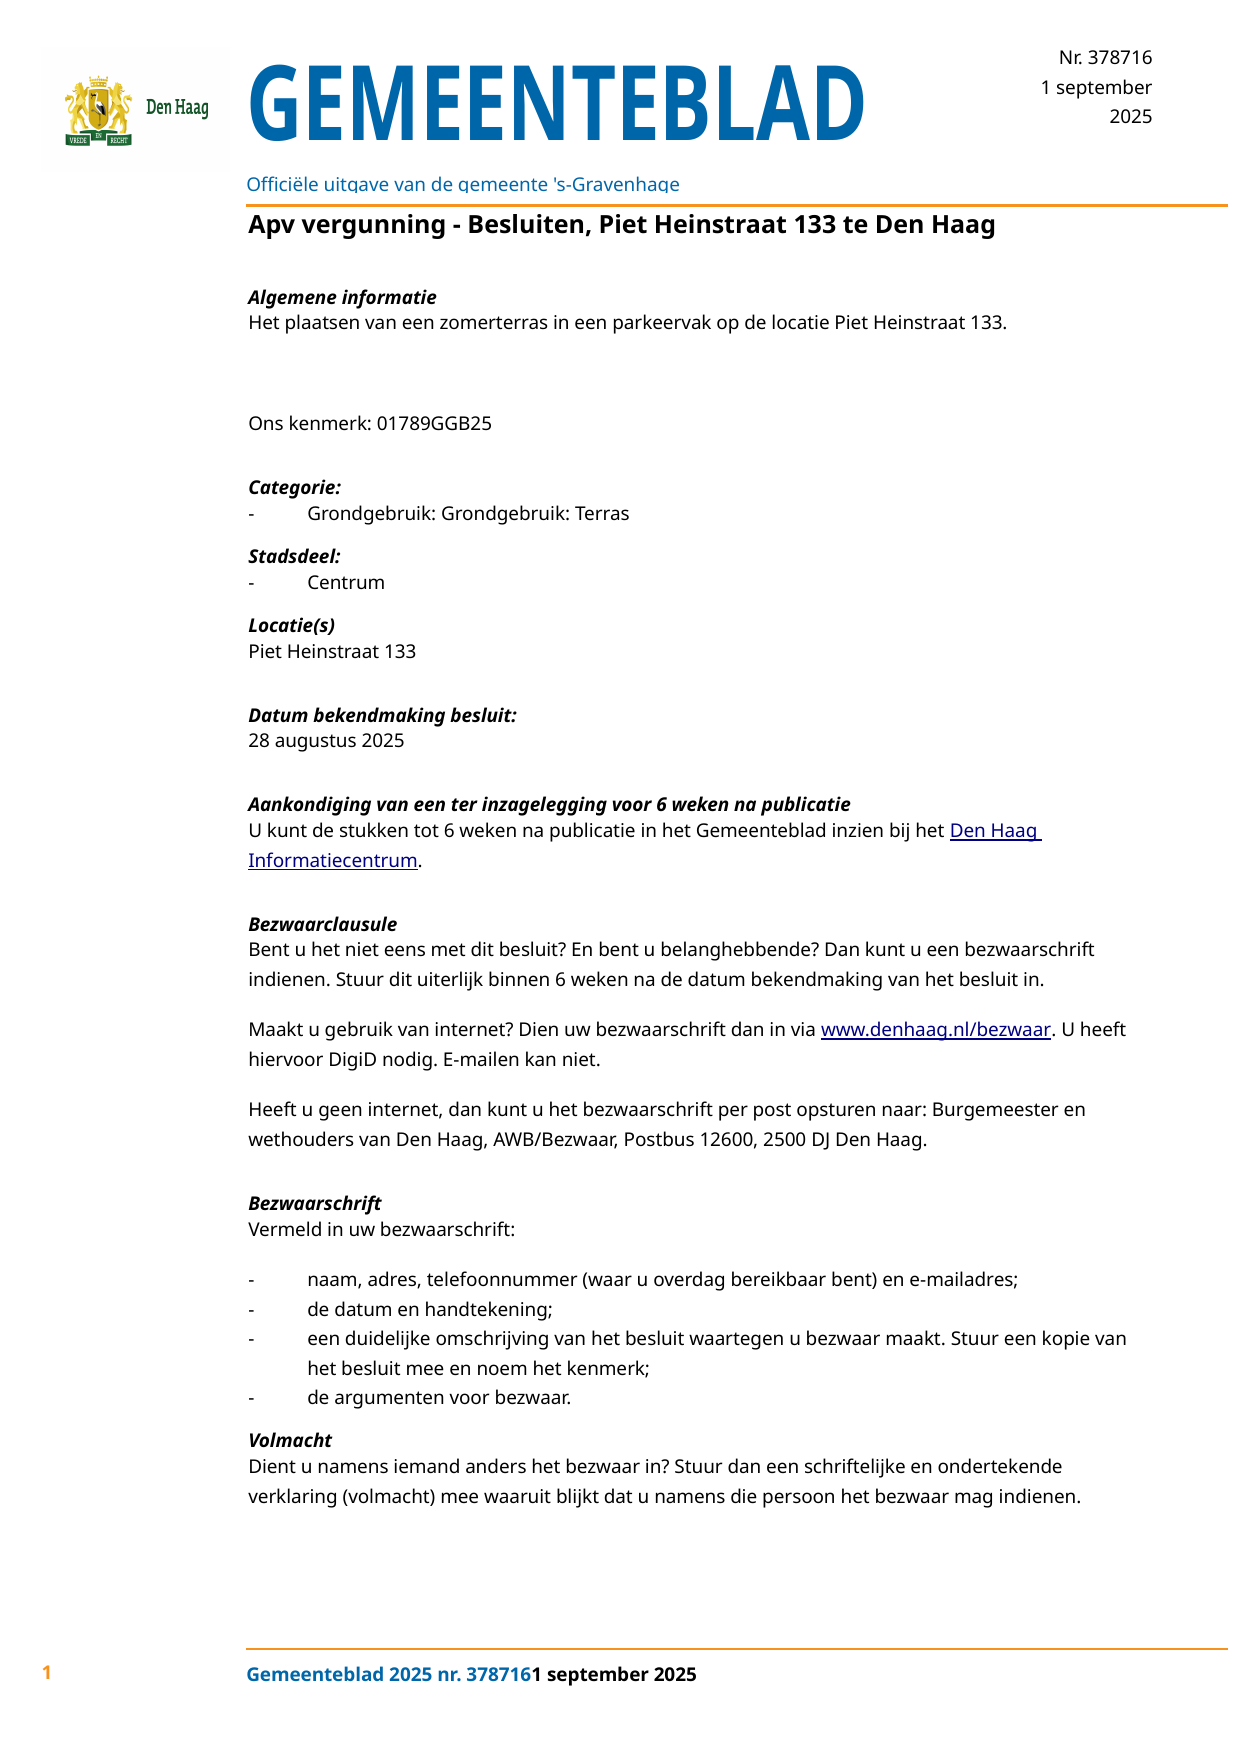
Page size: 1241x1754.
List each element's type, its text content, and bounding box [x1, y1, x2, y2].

text Apv vergunning - Besluiten, Piet Heinstraat 133 te Den Haag [248, 207, 1152, 241]
text Locatie(s) [248, 612, 1152, 638]
text Bezwaarclausule [248, 911, 1152, 936]
text Algemene informatie [248, 284, 1152, 309]
picture [41, 47, 231, 172]
list Grondgebruik: Grondgebruik: Terras [248, 500, 1152, 526]
text Bent u het niet eens met dit besluit? En bent u belanghebbende? Dan kunt u een bezwaarschrift indienen. Stuur dit uiterlijk binnen 6 weken na de datum bekendmaking van het besluit in. [248, 936, 1152, 992]
text Heeft u geen internet, dan kunt u het bezwaarschrift per post opsturen naar: Burgemeester en wethouders van Den Haag, AWB/Bezwaar, Postbus 12600, 2500 DJ Den Haag. [248, 1096, 1152, 1152]
text Ons kenmerk: 01789GGB25 [248, 410, 1152, 436]
text 28 augustus 2025 [248, 727, 1152, 753]
list Centrum [248, 569, 1152, 595]
text Bezwaarschrift [248, 1190, 1152, 1216]
list een duidelijke omschrijving van het besluit waartegen u bezwaar maakt. Stuur een kopie van het besluit mee en noem het kenmerk; [248, 1325, 1152, 1381]
list de argumenten voor bezwaar. [248, 1384, 1152, 1410]
text Volmacht [248, 1428, 1152, 1453]
list naam, adres, telefoonnummer (waar u overdag bereikbaar bent) en e-mailadres; [248, 1266, 1152, 1292]
text U kunt de stukken tot 6 weken na publicatie in het Gemeenteblad inzien bij het Den Haag Informatiecentrum. [248, 817, 1152, 872]
text Maakt u gebruik van internet? Dien uw bezwaarschrift dan in via www.denhaag.nl/bezwaar. U heeft hiervoor DigiD nodig. E-mailen kan niet. [248, 1016, 1152, 1072]
text Aankondiging van een ter inzagelegging voor 6 weken na publicatie [248, 791, 1152, 817]
text Stadsdeel: [248, 543, 1152, 569]
text Categorie: [248, 474, 1152, 500]
text Piet Heinstraat 133 [248, 638, 1152, 663]
text Vermeld in uw bezwaarschrift: [248, 1216, 1152, 1241]
text Dient u namens iemand anders het bezwaar in? Stuur dan een schriftelijke en ondertekende verklaring (volmacht) mee waaruit blijkt dat u namens die persoon het bezwaar mag indienen. [248, 1453, 1152, 1509]
list de datum en handtekening; [248, 1296, 1152, 1321]
text Datum bekendmaking besluit: [248, 702, 1152, 727]
text Het plaatsen van een zomerterras in een parkeervak op de locatie Piet Heinstraat 133. [248, 309, 1152, 335]
